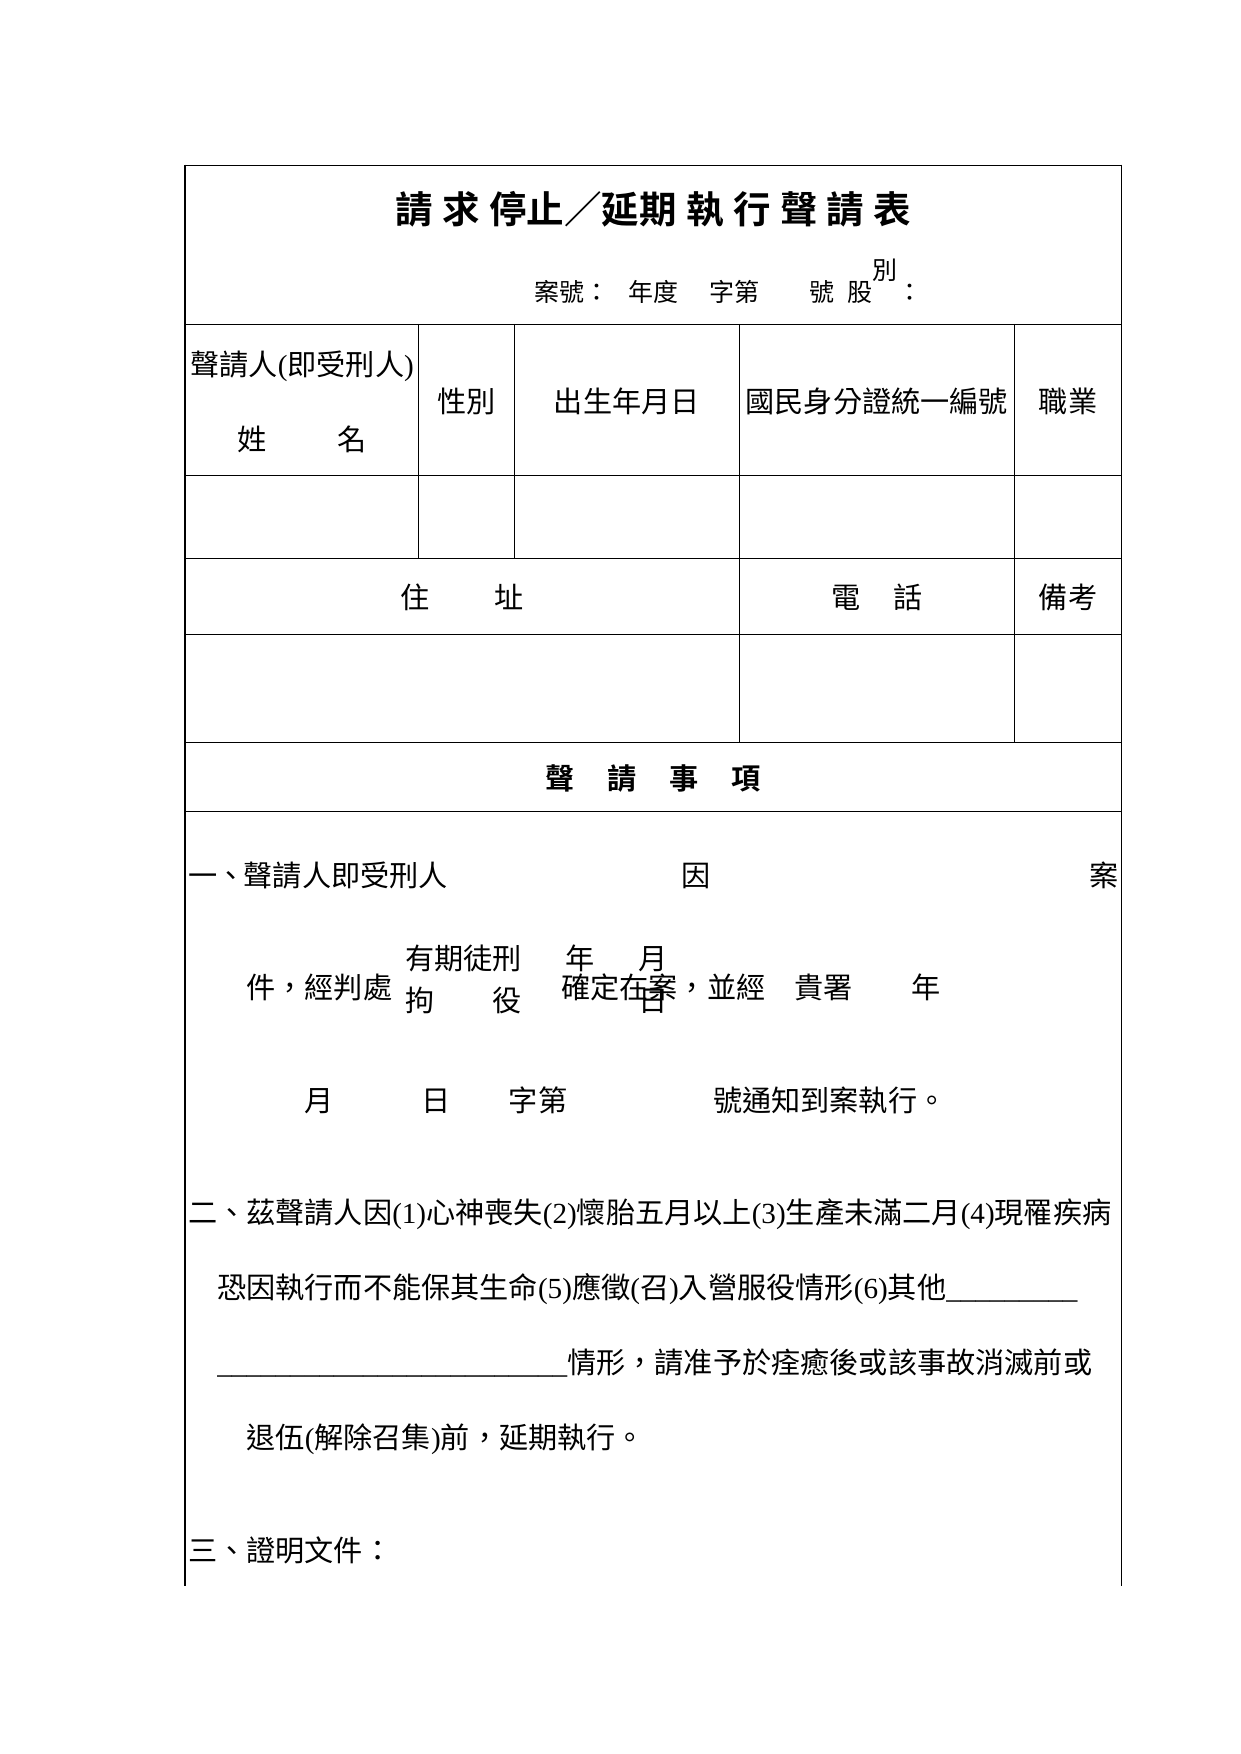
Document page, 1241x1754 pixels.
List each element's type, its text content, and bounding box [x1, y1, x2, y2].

table_cell [1015, 635, 1121, 742]
table_cell 聲 請 事 項 [186, 743, 1121, 811]
table_cell 住 址 [186, 559, 739, 634]
table_cell 一、聲請人即受刑人 因 案 件，經判處 確定在案，並經 貴署 年 月 日 字第 號通知到案執行。 二、茲聲請人因(1)心神喪失(2)懷胎五月以上(3)生產未滿二月(4)現罹疾病 恐因執行而不能保其生命(5)應徵(召)入營服役情形(6)其他_________ ________________________情形，請准予於痊癒後或該事故消滅前或 退伍(解除召集)前，延期執行。 三、證明文件： [186, 812, 1121, 1586]
table_cell 出生年月日 [515, 325, 739, 475]
table_cell 職業 [1015, 325, 1121, 475]
table_cell [186, 476, 418, 558]
table_cell [186, 635, 739, 742]
table_cell [515, 476, 739, 558]
table_cell [740, 476, 1014, 558]
table_cell 聲請人(即受刑人) 姓 名 [186, 325, 418, 475]
table_cell 國民身分證統一編號 [740, 325, 1014, 475]
table_cell 性別 [419, 325, 514, 475]
table_cell [419, 476, 514, 558]
table_cell [1015, 476, 1121, 558]
table_cell 電 話 [740, 559, 1014, 634]
table_cell [740, 635, 1014, 742]
table_header 請 求 停止∕延期 執 行 聲 請 表 案號： 年度 字第 號 股別： [186, 166, 1121, 324]
table_cell 備考 [1015, 559, 1121, 634]
